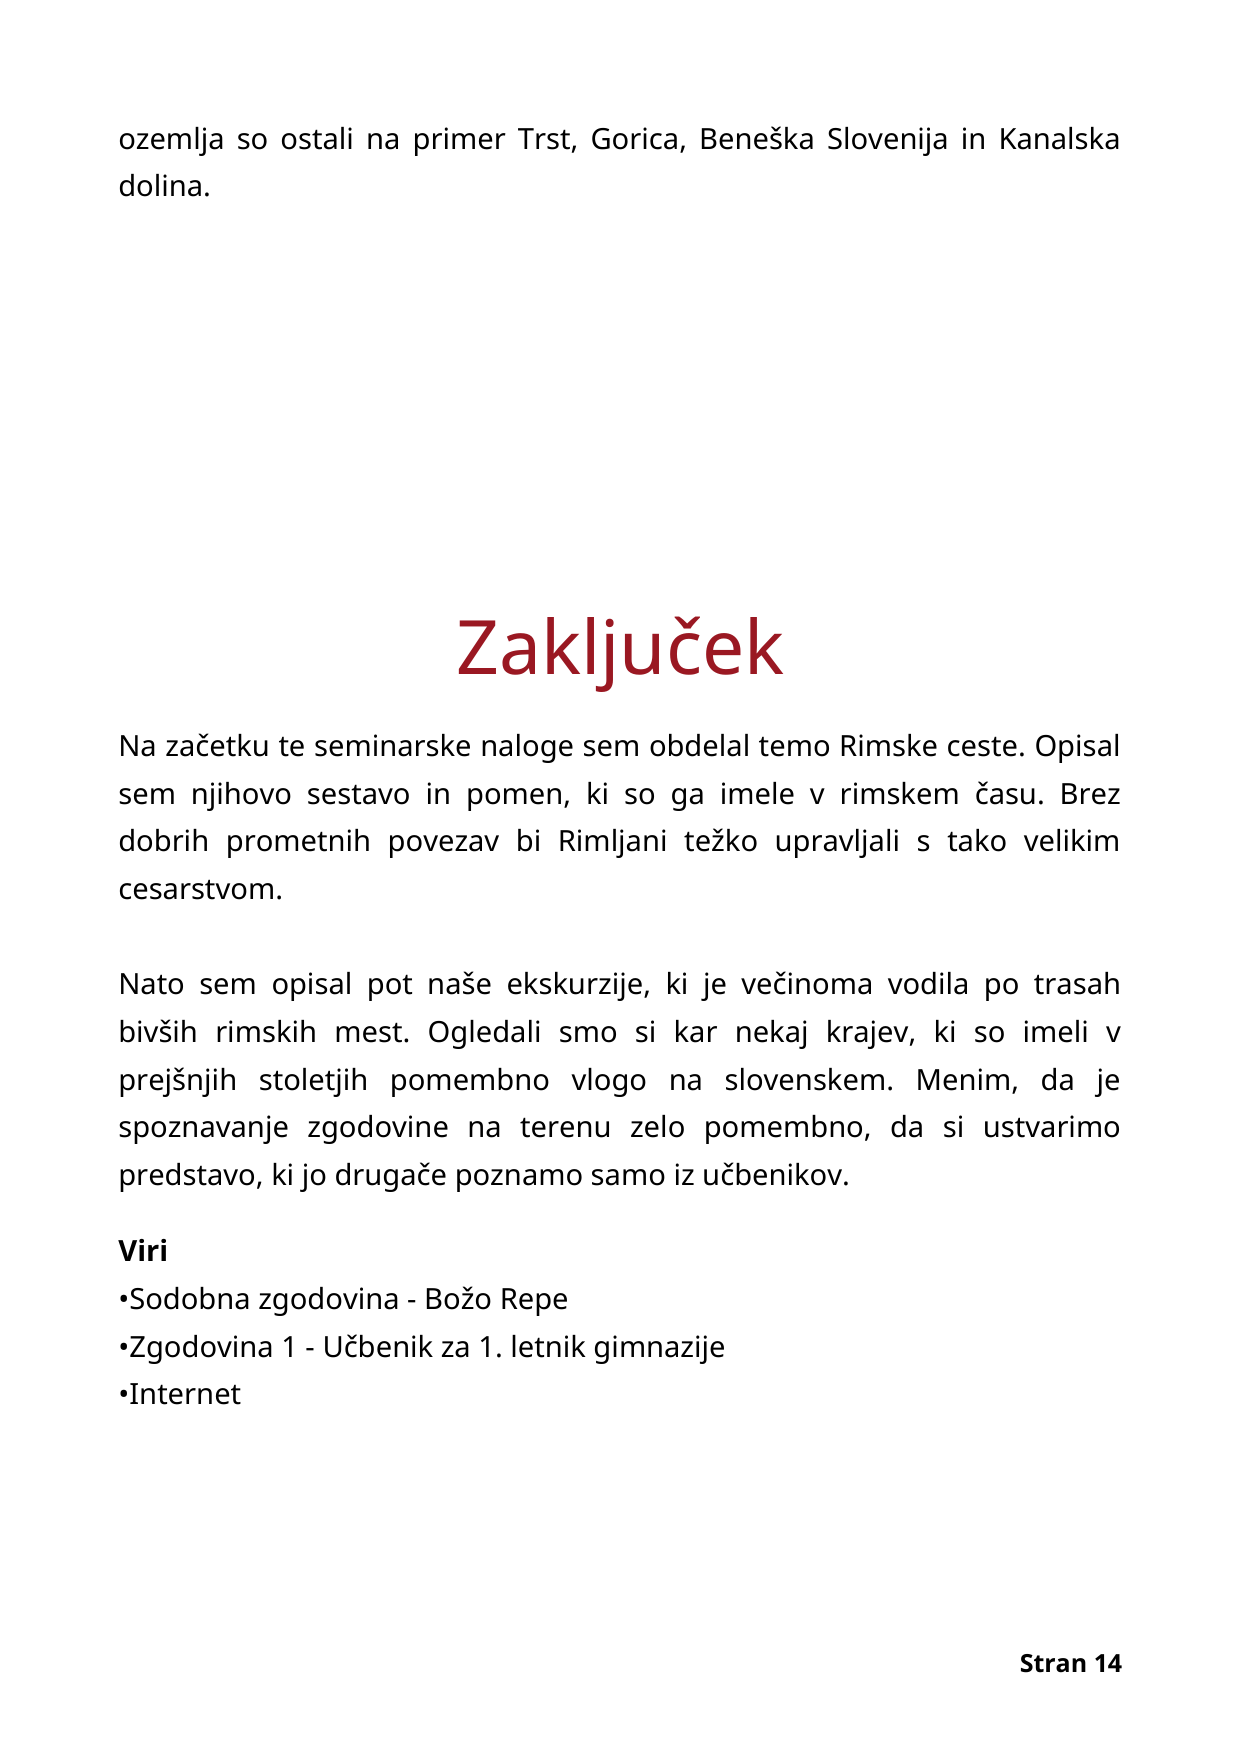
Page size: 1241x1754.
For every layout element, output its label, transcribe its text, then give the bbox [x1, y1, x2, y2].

text Na začetku te seminarske naloge sem obdelal temo Rimske ceste. Opisal sem njihovo sestavo in pomen, ki so ga imele v rimskem času. Brez dobrih prometnih povezav bi Rimljani težko upravljali s tako velikim cesarstvom. [118, 726, 1122, 908]
subtitle Viri [118, 1231, 1122, 1270]
text ozemlja so ostali na primer Trst, Gorica, Beneška Slovenija in Kanalska dolina. [118, 118, 1122, 205]
text Nato sem opisal pot naše ekskurzije, ki je večinoma vodila po trasah bivših rimskih mest. Ogledali smo si kar nekaj krajev, ki so imeli v prejšnjih stoletjih pomembno vlogo na slovenskem. Menim, da je spoznavanje zgodovine na terenu zelo pomembno, da si ustvarimo predstavo, ki jo drugače poznamo samo iz učbenikov. [118, 963, 1122, 1194]
list Internet [118, 1373, 1122, 1413]
subtitle Zaključek [118, 594, 1122, 696]
list Sodobna zgodovina - Božo Repe [118, 1278, 1122, 1318]
list Zgodovina 1 - Učbenik za 1. letnik gimnazije [118, 1326, 1122, 1366]
